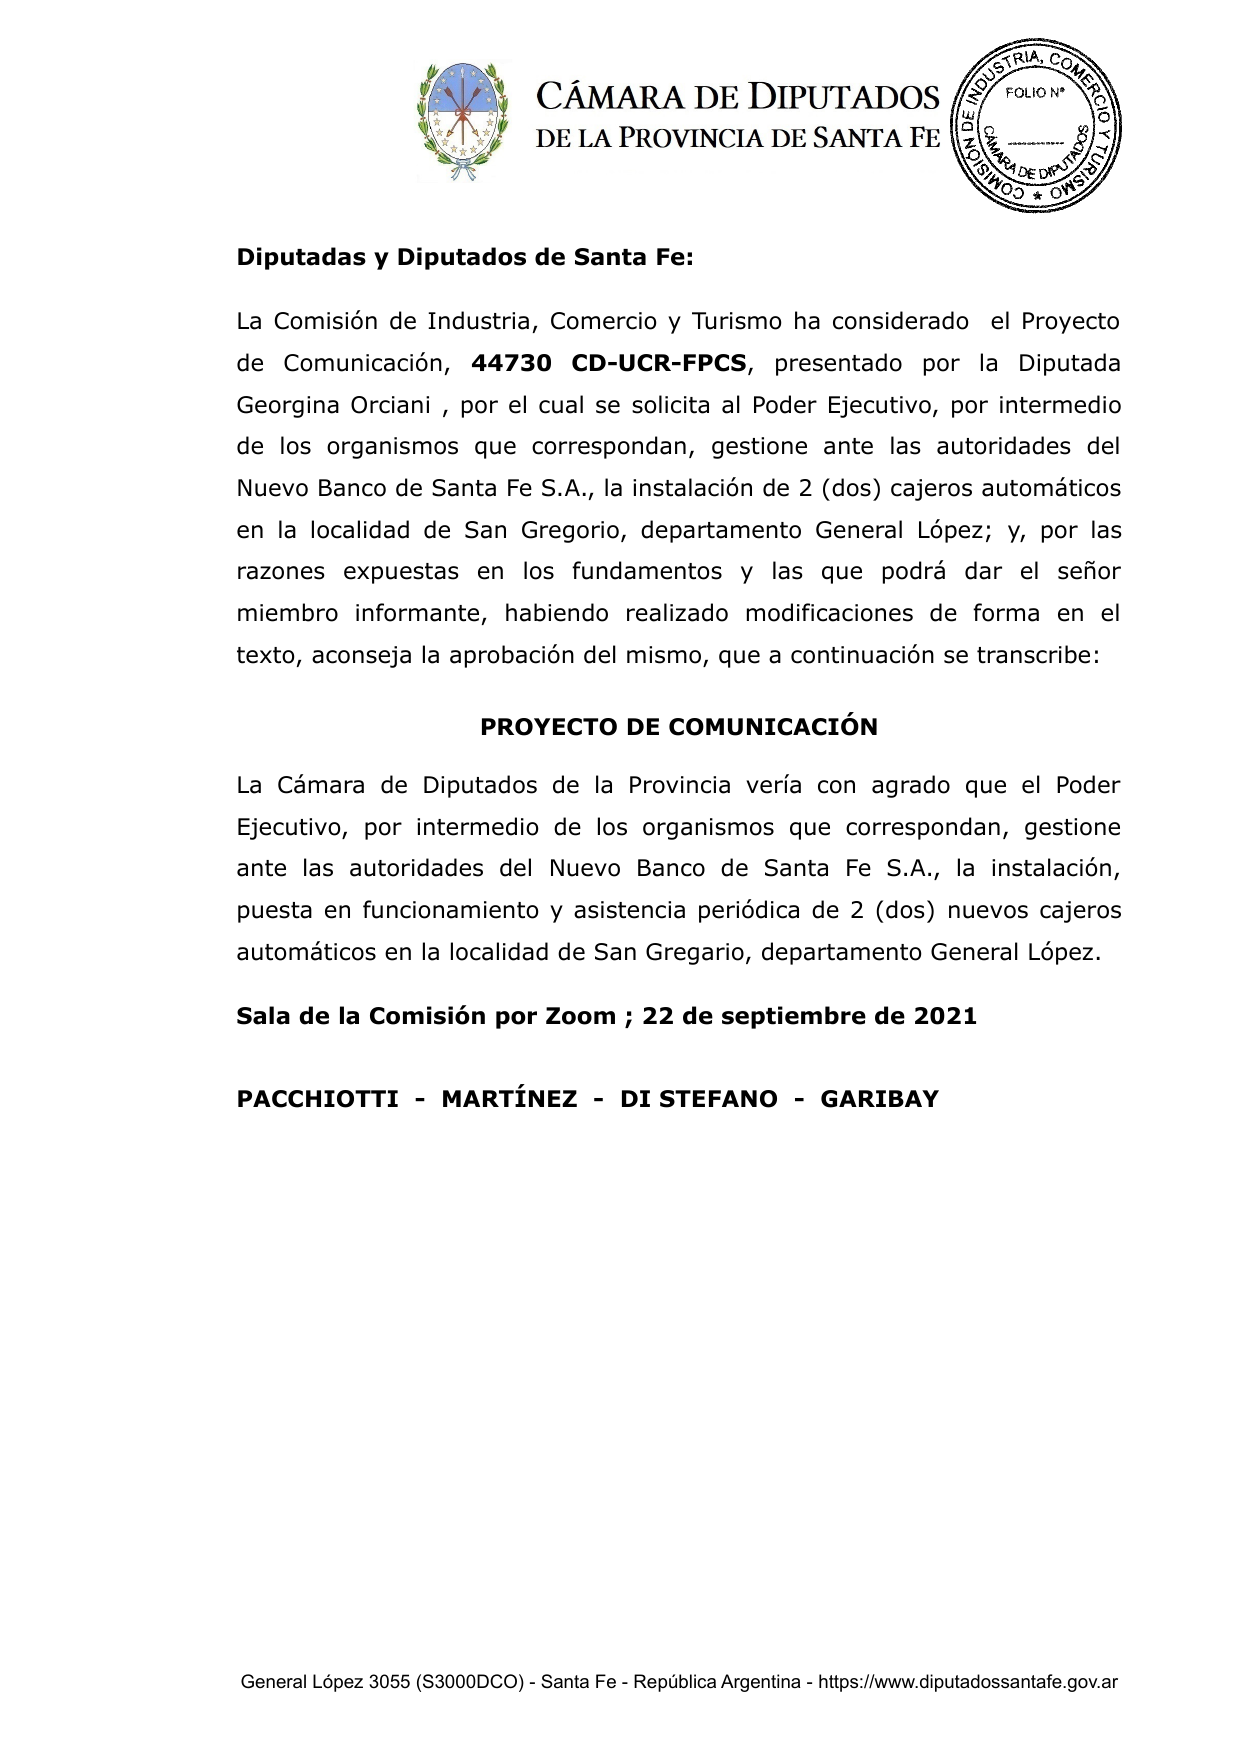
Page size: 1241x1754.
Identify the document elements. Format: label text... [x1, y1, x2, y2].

text PACCHIOTTI - MARTÍNEZ - DI STEFANO - GARIBAY [236, 1085, 1122, 1113]
picture [413, 59, 944, 183]
text Sala de la Comisión por Zoom ; 22 de septiembre de 2021 [236, 1001, 1122, 1029]
text La Comisión de Industria, Comercio y Turismo ha considerado el Proyecto de Comunicación, 44730 CD-UCR-FPCS, presentado por la Diputada Georgina Orciani , por el cual se solicita al Poder Ejecutivo, por intermedio de los organismos que correspondan, gestione ante las autoridades del Nuevo Banco de Santa Fe S.A., la instalación de 2 (dos) cajeros automáticos en la localidad de San Gregorio, departamento General López; y, por las razones expuestas en los fundamentos y las que podrá dar el señor miembro informante, habiendo realizado modificaciones de forma en el texto, aconseja la aprobación del mismo, que a continuación se transcribe: [236, 307, 1122, 668]
text La Cámara de Diputados de la Provincia vería con agrado que el Poder Ejecutivo, por intermedio de los organismos que correspondan, gestione ante las autoridades del Nuevo Banco de Santa Fe S.A., la instalación, puesta en funcionamiento y asistencia periódica de 2 (dos) nuevos cajeros automáticos en la localidad de San Gregario, departamento General López. [236, 770, 1122, 965]
text Diputadas y Diputados de Santa Fe: [236, 242, 1122, 270]
text PROYECTO DE COMUNICACIÓN [236, 712, 1122, 740]
